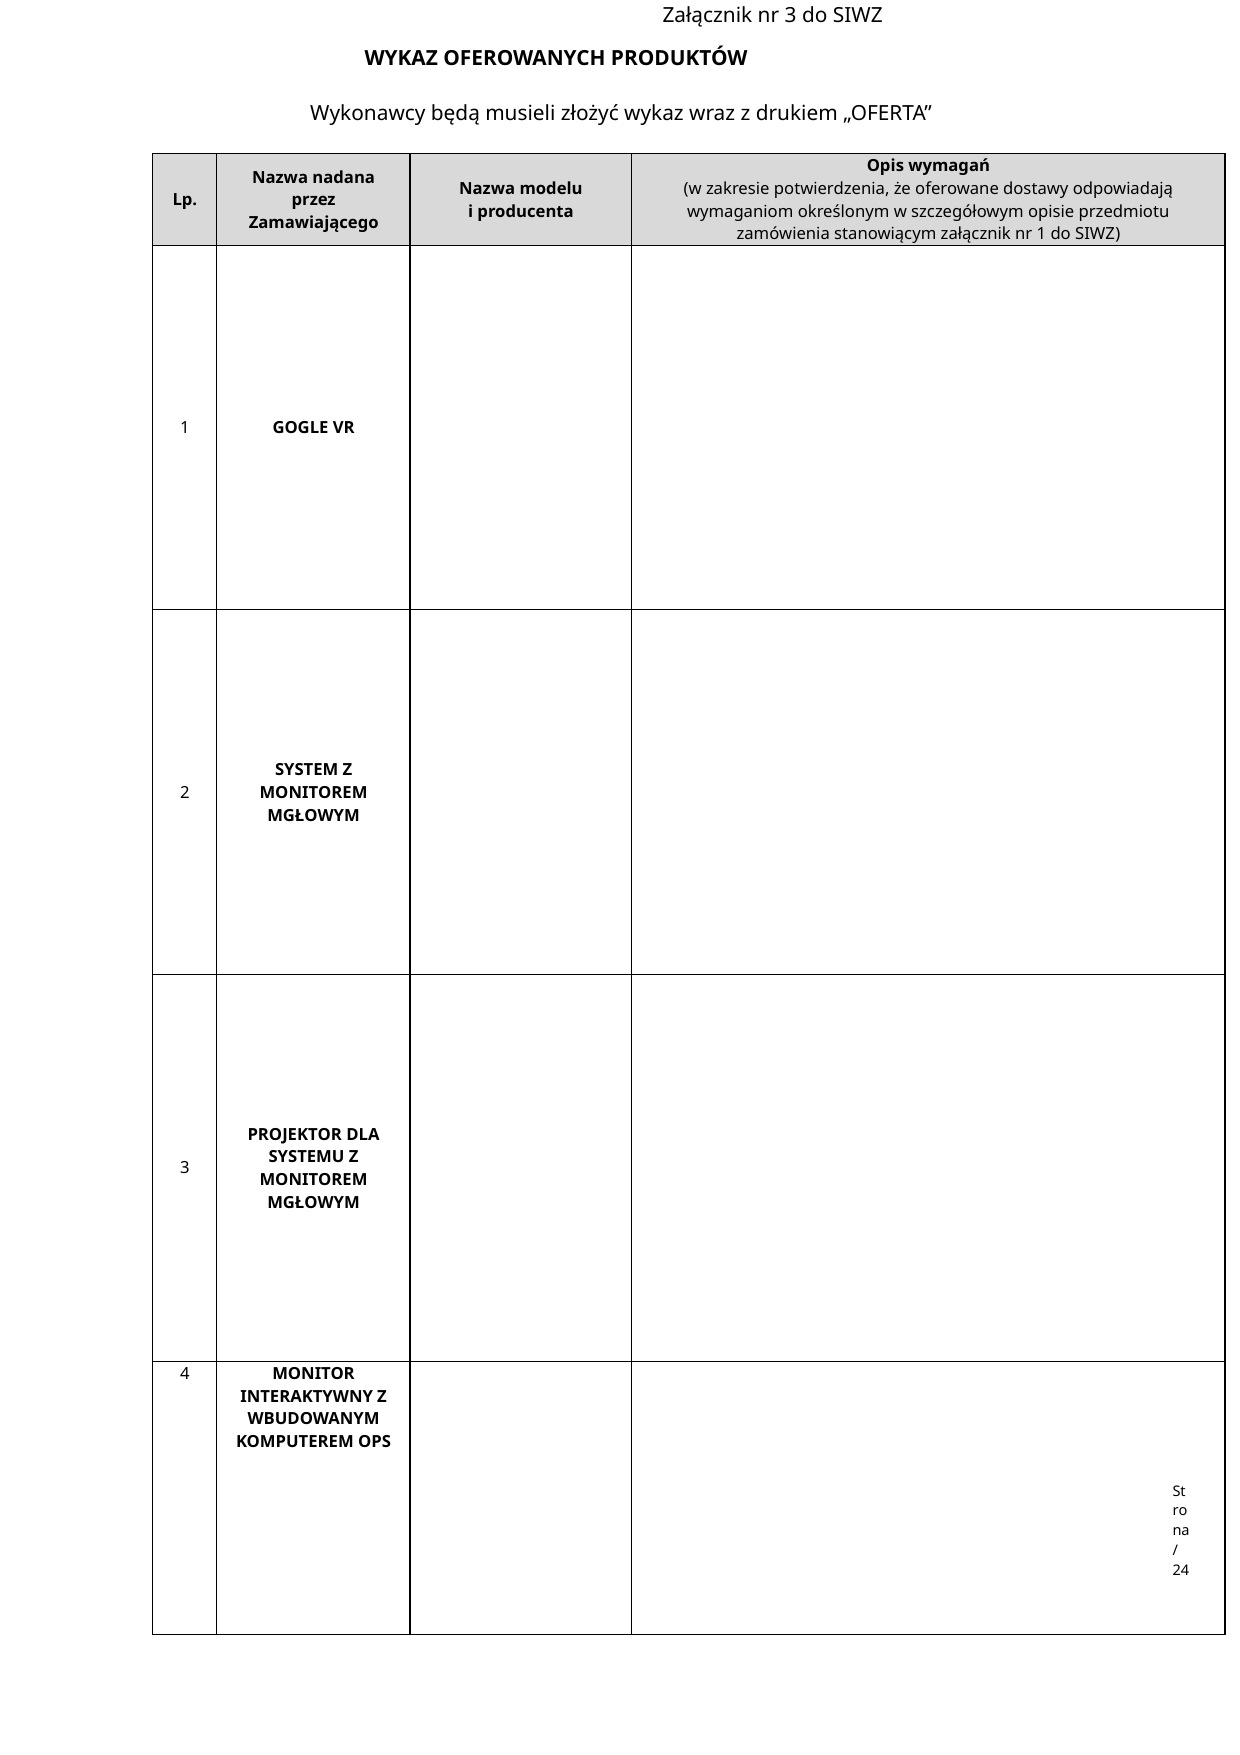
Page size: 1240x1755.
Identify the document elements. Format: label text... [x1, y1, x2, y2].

table_cell 3 [153, 975, 216, 1361]
table_cell [411, 610, 631, 973]
table_cell PROJEKTOR DLA SYSTEMU Z MONITOREM MGŁOWYM [217, 975, 409, 1361]
table_cell [411, 246, 631, 609]
text WYKAZ OFEROWANYCH PRODUKTÓW [148, 43, 1093, 71]
table_header Lp. [153, 154, 216, 245]
table_cell [632, 246, 1224, 609]
text Załącznik nr 3 do SIWZ [148, 0, 1093, 28]
table_cell 2 [153, 610, 216, 973]
table_cell MONITOR INTERAKTYWNY Z WBUDOWANYM KOMPUTEREM OPS [217, 1362, 409, 1634]
table_cell [632, 975, 1224, 1361]
table_header Nazwa nadana przez Zamawiającego [217, 154, 409, 245]
table_cell GOGLE VR [217, 246, 409, 609]
table_header Opis wymagań (w zakresie potwierdzenia, że oferowane dostawy odpowiadają wymaganiom określonym w szczegółowym opisie przedmiotu zamówienia stanowiącym załącznik nr 1 do SIWZ) [632, 154, 1224, 245]
table_cell [411, 975, 631, 1361]
table_cell SYSTEM Z MONITOREM MGŁOWYM [217, 610, 409, 973]
table_header Nazwa modelu i producenta [411, 154, 631, 245]
table_cell [632, 610, 1224, 973]
table_cell [411, 1362, 631, 1634]
table_cell 1 [153, 246, 216, 609]
text Wykonawcy będą musieli złożyć wykaz wraz z drukiem „OFERTA” [148, 98, 1094, 126]
table_cell 4 [153, 1362, 216, 1634]
table_cell [632, 1362, 1224, 1634]
